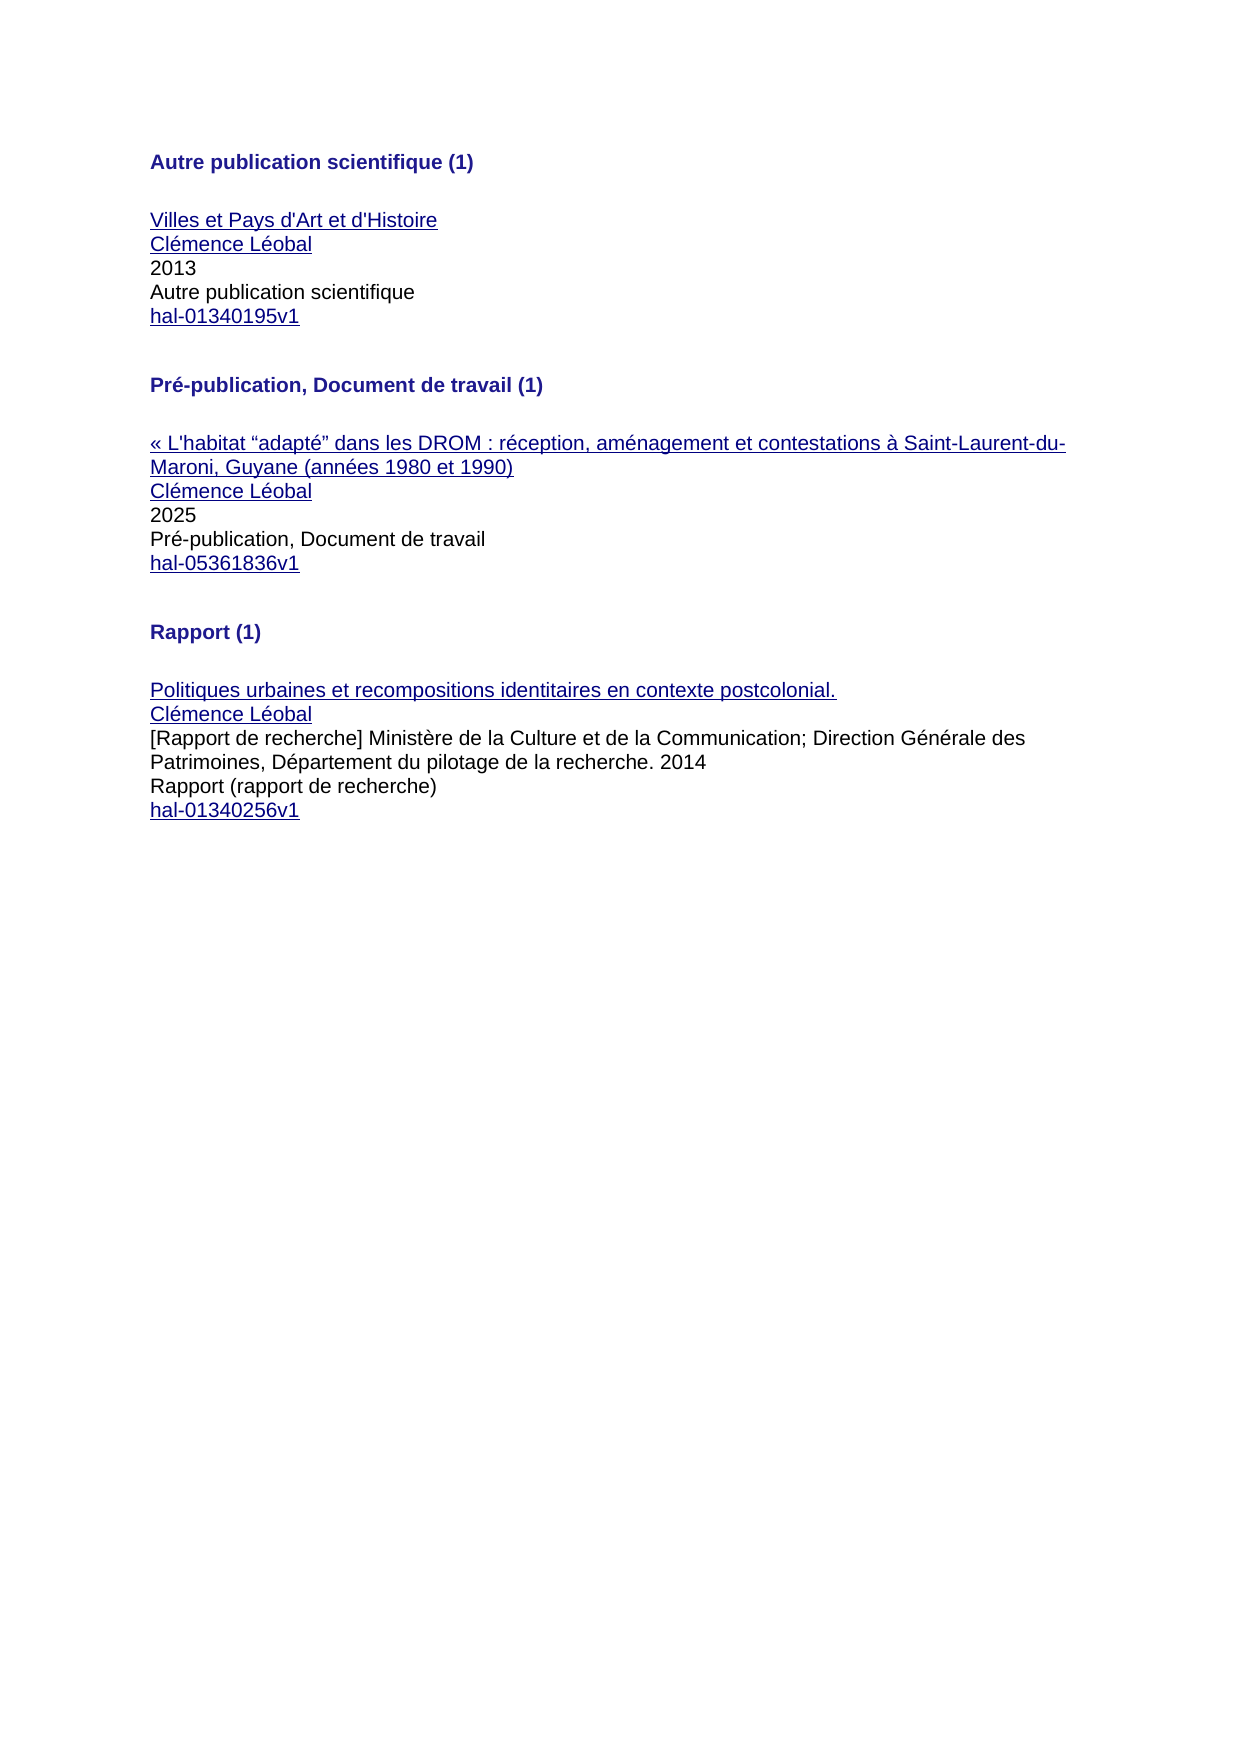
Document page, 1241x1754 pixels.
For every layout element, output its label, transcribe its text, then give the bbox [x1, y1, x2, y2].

table_header Villes et Pays d'Art et d'Histoire Clémence Léobal 2013 Autre publication scientifique hal-01340195v1 [150, 208, 1090, 328]
table_header Politiques urbaines et recompositions identitaires en contexte postcolonial. Clémence Léobal [Rapport de recherche] Ministère de la Culture et de la Communication; Direction Générale des Patrimoines, Département du pilotage de la recherche. 2014 Rapport (rapport de recherche) hal-01340256v1 [150, 678, 1090, 822]
subtitle Rapport (1) [150, 620, 1090, 644]
subtitle Pré-publication, Document de travail (1) [150, 373, 1090, 397]
subtitle Autre publication scientifique (1) [150, 150, 1090, 174]
table_header « L'habitat “adapté” dans les DROM : réception, aménagement et contestations à Saint-Laurent-du-Maroni, Guyane (années 1980 et 1990) Clémence Léobal 2025 Pré-publication, Document de travail hal-05361836v1 [150, 431, 1090, 575]
